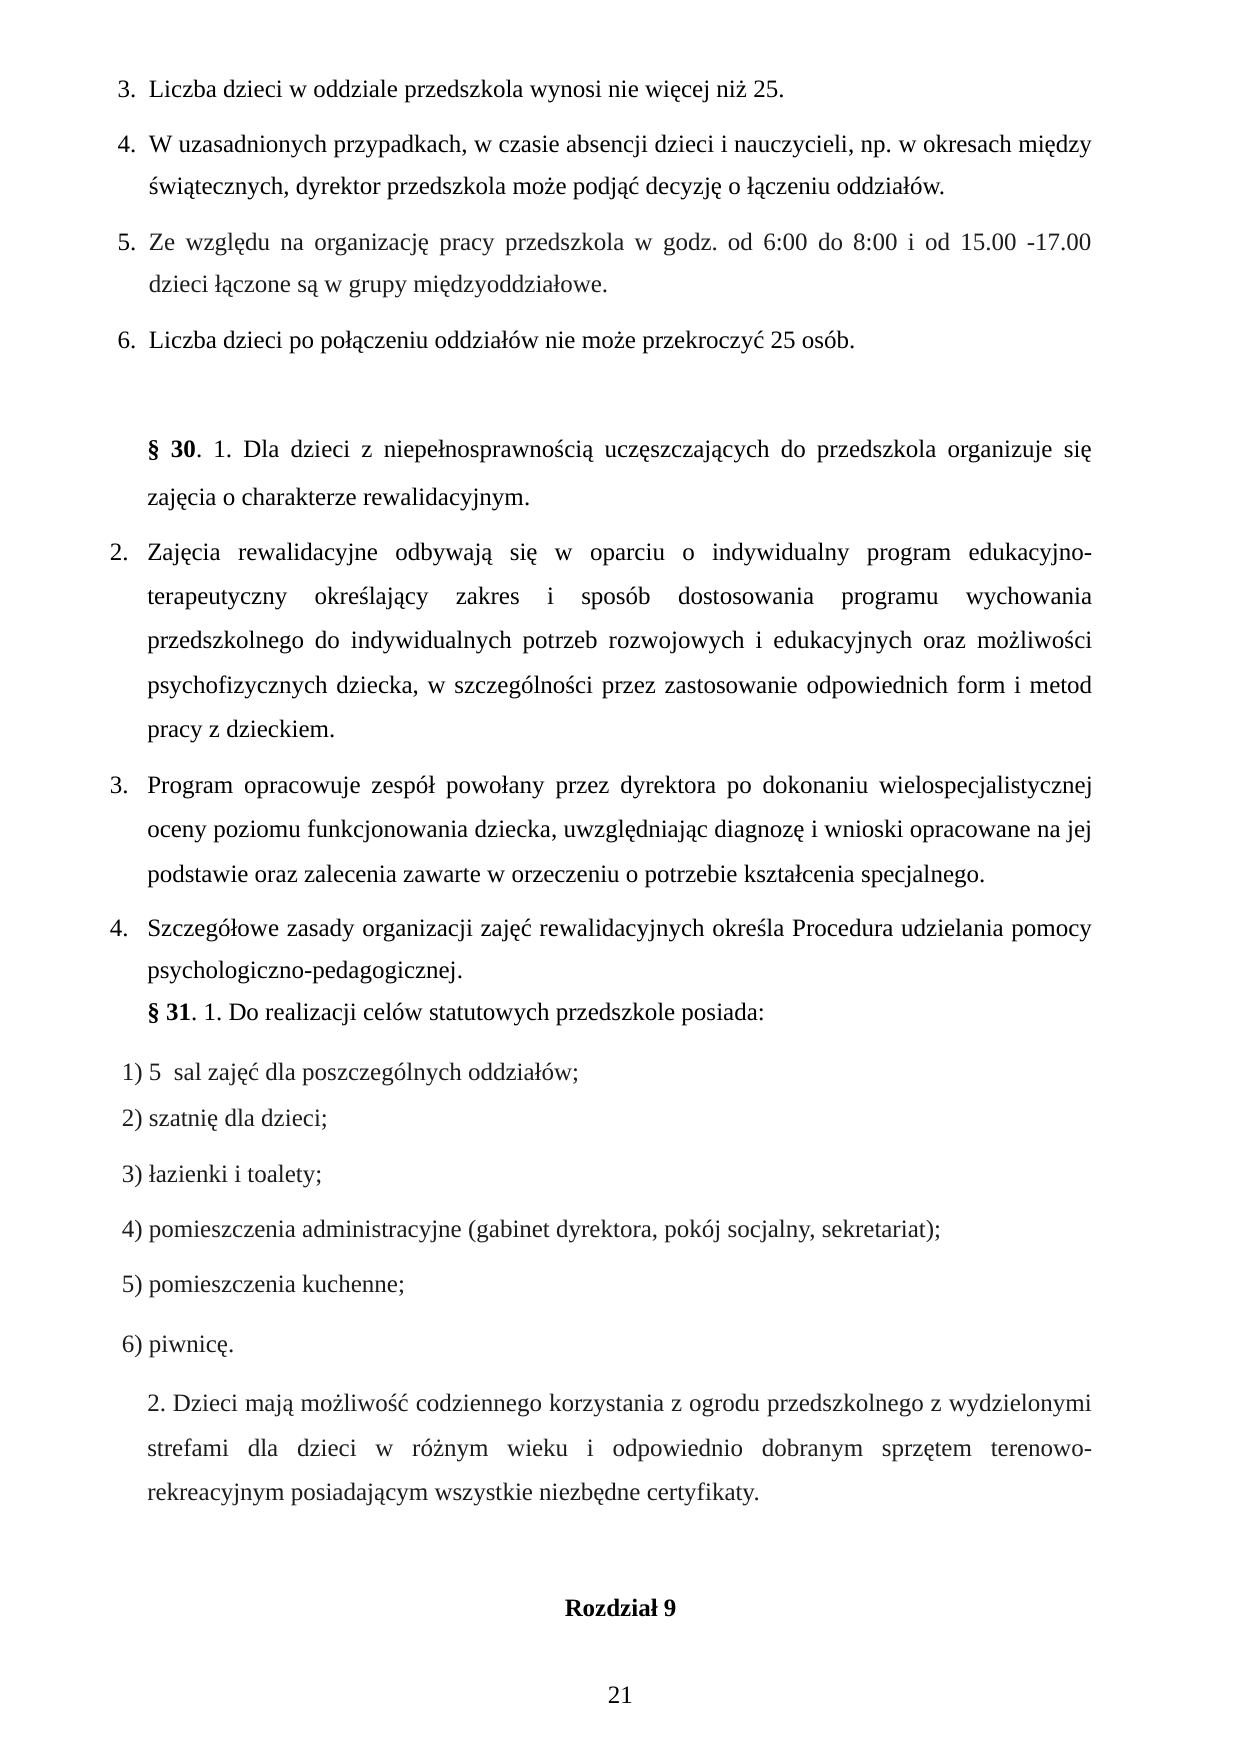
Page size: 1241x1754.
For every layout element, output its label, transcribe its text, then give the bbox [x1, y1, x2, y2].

text § 31. 1. Do realizacji celów statutowych przedszkole posiada: [147, 997, 1093, 1026]
list piwnicę. [122, 1329, 1093, 1358]
text 2. Dzieci mają możliwość codziennego korzystania z ogrodu przedszkolnego z wydzielonymi strefami dla dzieci w różnym wieku i odpowiednio dobranym sprzętem terenowo- rekreacyjnym posiadającym wszystkie niezbędne certyfikaty. [147, 1388, 1093, 1506]
list Zajęcia rewalidacyjne odbywają się w oparciu o indywidualny program edukacyjno- terapeutyczny określający zakres i sposób dostosowania programu wychowania przedszkolnego do indywidualnych potrzeb rozwojowych i edukacyjnych oraz możliwości psychofizycznych dziecka, w szczególności przez zastosowanie odpowiednich form i metod pracy z dzieckiem. [109, 537, 1093, 743]
list pomieszczenia kuchenne; [122, 1269, 1093, 1298]
list łazienki i toalety; [122, 1159, 1093, 1187]
list pomieszczenia administracyjne (gabinet dyrektora, pokój socjalny, sekretariat); [122, 1214, 1093, 1243]
list Program opracowuje zespół powołany przez dyrektora po dokonaniu wielospecjalistycznej oceny poziomu funkcjonowania dziecka, uwzględniając diagnozę i wnioski opracowane na jej podstawie oraz zalecenia zawarte w orzeczeniu o potrzebie kształcenia specjalnego. [109, 770, 1093, 887]
list 5 sal zajęć dla poszczególnych oddziałów; [122, 1057, 1093, 1086]
list szatnię dla dzieci; [122, 1103, 1093, 1132]
list Liczba dzieci w oddziale przedszkola wynosi nie więcej niż 25. [117, 74, 1093, 103]
list Szczegółowe zasady organizacji zajęć rewalidacyjnych określa Procedura udzielania pomocy psychologiczno-pedagogicznej. [109, 913, 1093, 984]
text Rozdział 9 [148, 1593, 1093, 1622]
text § 30. 1. Dla dzieci z niepełnosprawnością uczęszczających do przedszkola organizuje się zajęcia o charakterze rewalidacyjnym. [147, 434, 1093, 511]
list Liczba dzieci po połączeniu oddziałów nie może przekroczyć 25 osób. [117, 325, 1093, 353]
list Ze względu na organizację pracy przedszkola w godz. od 6:00 do 8:00 i od 15.00 -17.00 dzieci łączone są w grupy międzyoddziałowe. [117, 227, 1093, 298]
list W uzasadnionych przypadkach, w czasie absencji dzieci i nauczycieli, np. w okresach między świątecznych, dyrektor przedszkola może podjąć decyzję o łączeniu oddziałów. [117, 129, 1093, 200]
